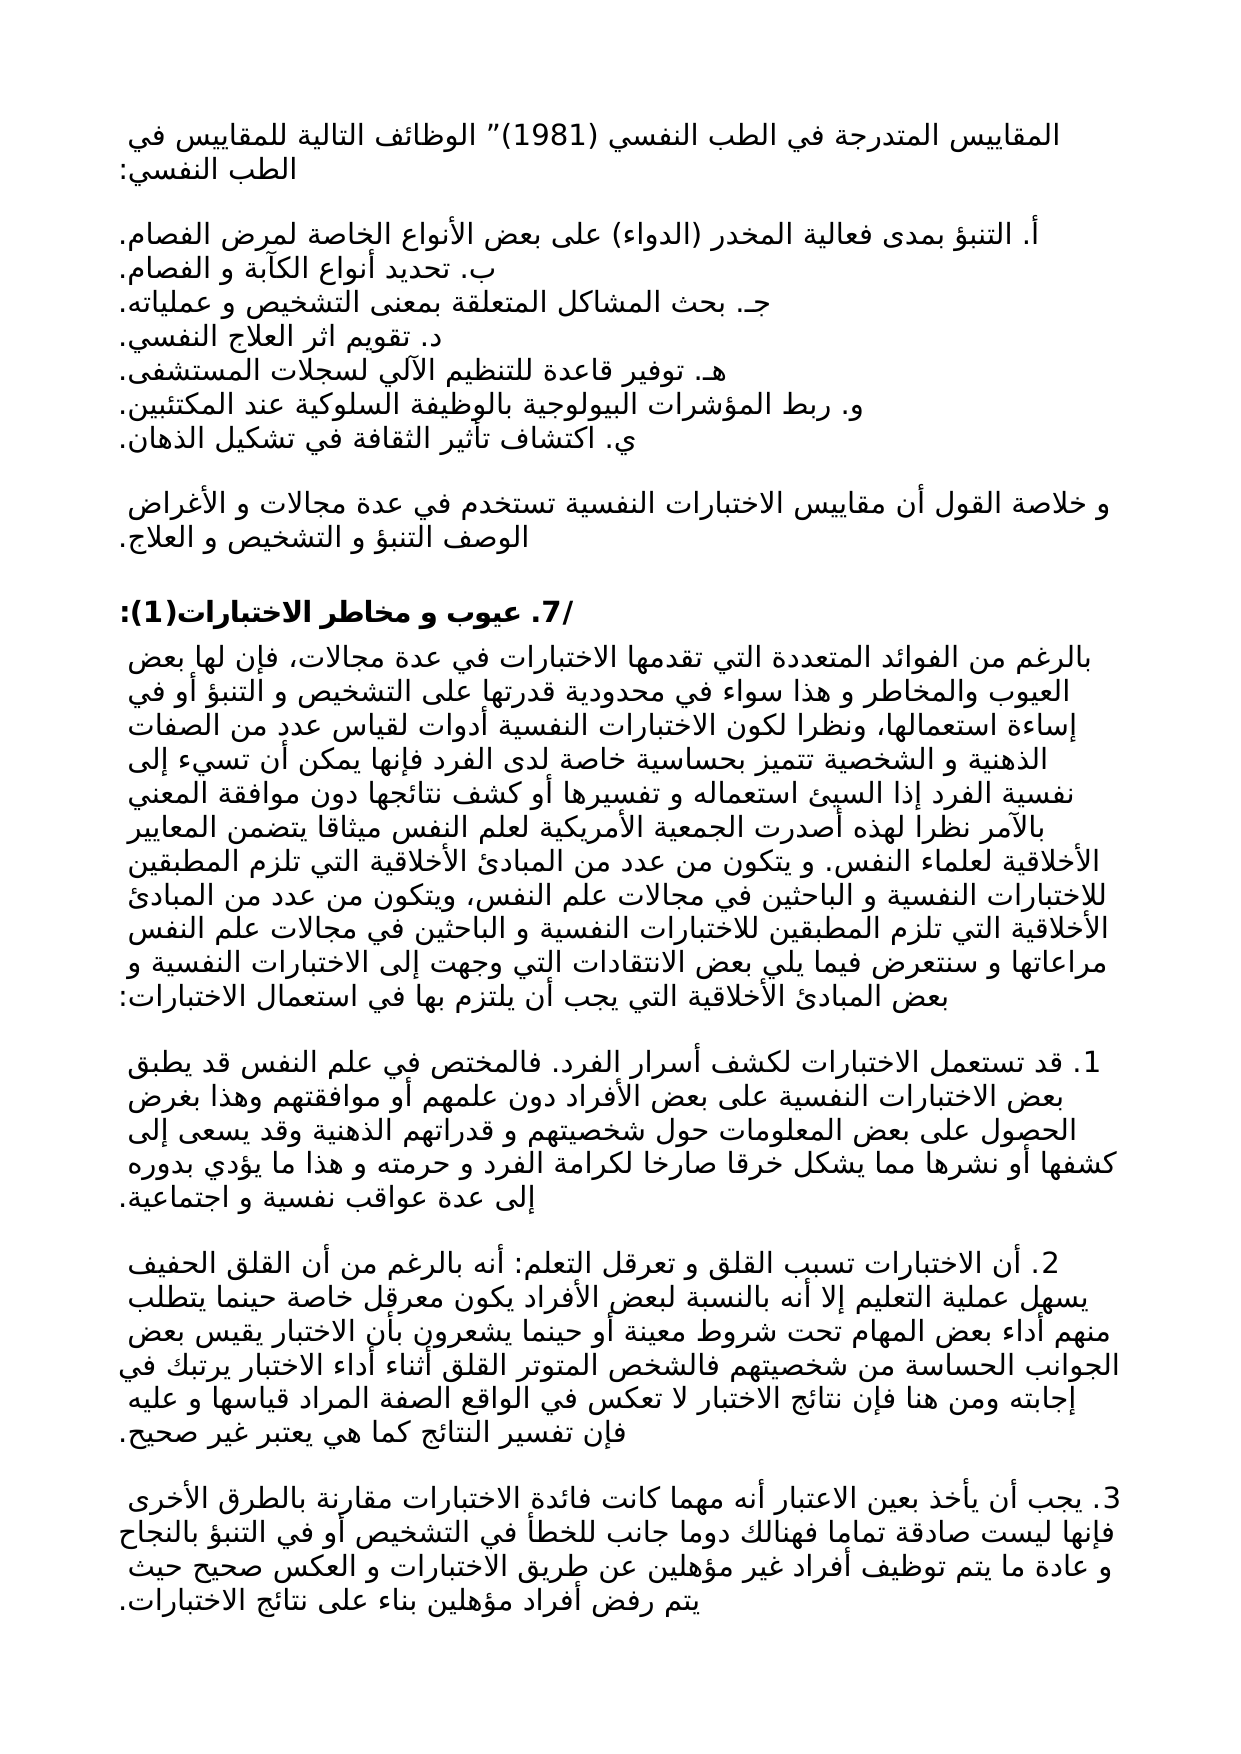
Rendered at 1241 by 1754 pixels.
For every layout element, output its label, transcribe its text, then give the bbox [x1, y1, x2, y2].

text 1. قد تستعمل الاختبارات لكشف أسرار الفرد. فالمختص في علم النفس قد يطبق بعض الاختبارات النفسية على بعض الأفراد دون علمهم أو موافقتهم وهذا بغرض الحصول على بعض المعلومات حول شخصيتهم و قدراتهم الذهنية وقد يسعى إلى كشفها أو نشرها مما يشكل خرقا صارخا لكرامة الفرد و حرمته و هذا ما يؤدي بدوره إلى عدة عواقب نفسية و اجتماعية. [118, 1045, 1122, 1215]
text و خلاصة القول أن مقاييس الاختبارات النفسية تستخدم في عدة مجالات و الأغراض الوصف التنبؤ و التشخيص و العلاج. [118, 486, 1122, 554]
text أ. التنبؤ بمدى فعالية المخدر (الدواء) على بعض الأنواع الخاصة لمرض الفصام. ب. تحديد أنواع الكآبة و الفصام. جـ. بحث المشاكل المتعلقة بمعنى التشخيص و عملياته. د. تقويم اثر العلاج النفسي. هـ. توفير قاعدة للتنظيم الآلي لسجلات المستشفى. و. ربط المؤشرات البيولوجية بالوظيفة السلوكية عند المكتئبين. ي. اكتشاف تأثير الثقافة في تشكيل الذهان. [118, 217, 1122, 455]
text 4. في علم النفس العيادي: تستخدم الاختبارات في المجال العيادي في تشخيص الأمراض و تصنيفها و علاجها و بناء على نتائج الاختبارات تختار طرق العلاج الأكثر مغالية، و ق جاء في كتاب “دليل المقاييس المتدرجة في الطب النفسي (1981)” الوظائف التالية للمقاييس في الطب النفسي: [118, 118, 1122, 186]
text /7. عيوب و مخاطر الاختبارات(1): [118, 596, 1122, 630]
text 3. يجب أن يأخذ بعين الاعتبار أنه مهما كانت فائدة الاختبارات مقارنة بالطرق الأخرى فإنها ليست صادقة تماما فهنالك دوما جانب للخطأ في التشخيص أو في التنبؤ بالنجاح و عادة ما يتم توظيف أفراد غير مؤهلين عن طريق الاختبارات و العكس صحيح حيث يتم رفض أفراد مؤهلين بناء على نتائج الاختبارات. [118, 1481, 1122, 1617]
text 2. أن الاختبارات تسبب القلق و تعرقل التعلم: أنه بالرغم من أن القلق الحفيف يسهل عملية التعليم إلا أنه بالنسبة لبعض الأفراد يكون معرقل خاصة حينما يتطلب منهم أداء بعض المهام تحت شروط معينة أو حينما يشعرون بأن الاختبار يقيس بعض الجوانب الحساسة من شخصيتهم فالشخص المتوتر القلق أثناء أداء الاختبار يرتبك في إجابته ومن هنا فإن نتائج الاختبار لا تعكس في الواقع الصفة المراد قياسها و عليه فإن تفسير النتائج كما هي يعتبر غير صحيح. [118, 1246, 1122, 1450]
text بالرغم من الفوائد المتعددة التي تقدمها الاختبارات في عدة مجالات، فإن لها بعض العيوب والمخاطر و هذا سواء في محدودية قدرتها على التشخيص و التنبؤ أو في إساءة استعمالها، ونظرا لكون الاختبارات النفسية أدوات لقياس عدد من الصفات الذهنية و الشخصية تتميز بحساسية خاصة لدى الفرد فإنها يمكن أن تسيء إلى نفسية الفرد إذا السيئ استعماله و تفسيرها أو كشف نتائجها دون موافقة المعني بالآمر نظرا لهذه أصدرت الجمعية الأمريكية لعلم النفس ميثاقا يتضمن المعايير الأخلاقية لعلماء النفس. و يتكون من عدد من المبادئ الأخلاقية التي تلزم المطبقين للاختبارات النفسية و الباحثين في مجالات علم النفس، ويتكون من عدد من المبادئ الأخلاقية التي تلزم المطبقين للاختبارات النفسية و الباحثين في مجالات علم النفس مراعاتها و سنتعرض فيما يلي بعض الانتقادات التي وجهت إلى الاختبارات النفسية و بعض المبادئ الأخلاقية التي يجب أن يلتزم بها في استعمال الاختبارات: [118, 640, 1122, 1014]
